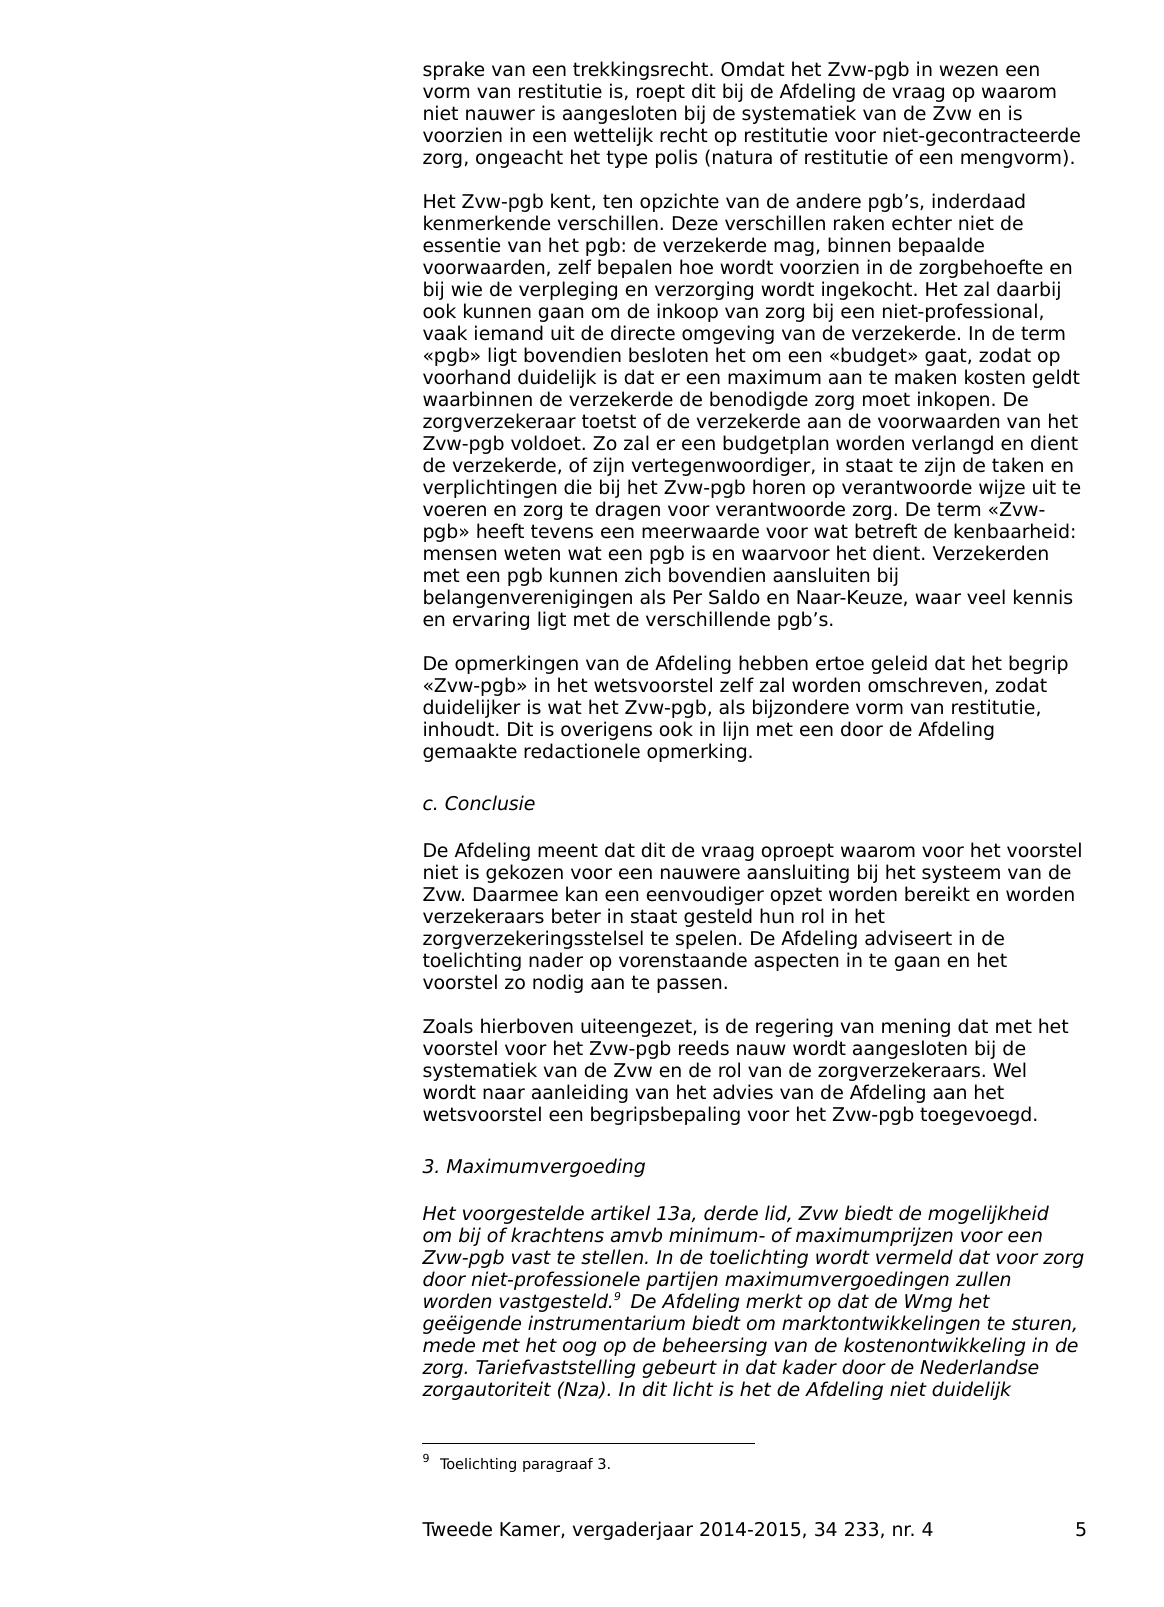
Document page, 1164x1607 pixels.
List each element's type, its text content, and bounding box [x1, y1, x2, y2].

text Toelichting paragraaf 3. [422, 1452, 1087, 1474]
text De Afdeling meent dat dit de vraag oproept waarom voor het voorstel niet is gekozen voor een nauwere aansluiting bij het systeem van de Zvw. Daarmee kan een eenvoudiger opzet worden bereikt en worden verzekeraars beter in staat gesteld hun rol in het zorgverzekeringsstelsel te spelen. De Afdeling adviseert in de toelichting nader op vorenstaande aspecten in te gaan en het voorstel zo nodig aan te passen. [422, 840, 1087, 994]
text Zoals hierboven uiteengezet, is de regering van mening dat met het voorstel voor het Zvw-pgb reeds nauw wordt aangesloten bij de systematiek van de Zvw en de rol van de zorgverzekeraars. Wel wordt naar aanleiding van het advies van de Afdeling aan het wetsvoorstel een begripsbepaling voor het Zvw-pgb toegevoegd. [422, 1016, 1087, 1126]
text Het voorgestelde artikel 13a, derde lid, Zvw biedt de mogelijkheid om bij of krachtens amvb minimum- of maximumprijzen voor een Zvw-pgb vast te stellen. In de toelichting wordt vermeld dat voor zorg door niet-professionele partijen maximumvergoedingen zullen worden vastgesteld. De Afdeling merkt op dat de Wmg het geëigende instrumentarium biedt om marktontwikkelingen te sturen, mede met het oog op de beheersing van de kostenontwikkeling in de zorg. Tariefvaststelling gebeurt in dat kader door de Nederlandse zorgautoriteit (Nza). In dit licht is het de Afdeling niet duidelijk [422, 1203, 1087, 1401]
subtitle c. Conclusie [422, 793, 1087, 815]
subtitle 3. Maximumvergoeding [422, 1156, 1087, 1178]
text Het Zvw-pgb kent, ten opzichte van de andere pgb’s, inderdaad kenmerkende verschillen. Deze verschillen raken echter niet de essentie van het pgb: de verzekerde mag, binnen bepaalde voorwaarden, zelf bepalen hoe wordt voorzien in de zorgbehoefte en bij wie de verpleging en verzorging wordt ingekocht. Het zal daarbij ook kunnen gaan om de inkoop van zorg bij een niet-professional, vaak iemand uit de directe omgeving van de verzekerde. In de term «pgb» ligt bovendien besloten het om een «budget» gaat, zodat op voorhand duidelijk is dat er een maximum aan te maken kosten geldt waarbinnen de verzekerde de benodigde zorg moet inkopen. De zorgverzekeraar toetst of de verzekerde aan de voorwaarden van het Zvw-pgb voldoet. Zo zal er een budgetplan worden verlangd en dient de verzekerde, of zijn vertegenwoordiger, in staat te zijn de taken en verplichtingen die bij het Zvw-pgb horen op verantwoorde wijze uit te voeren en zorg te dragen voor verantwoorde zorg. De term «Zvw-pgb» heeft tevens een meerwaarde voor wat betreft de kenbaarheid: mensen weten wat een pgb is en waarvoor het dient. Verzekerden met een pgb kunnen zich bovendien aansluiten bij belangenverenigingen als Per Saldo en Naar-Keuze, waar veel kennis en ervaring ligt met de verschillende pgb’s. [422, 191, 1087, 631]
text De opmerkingen van de Afdeling hebben ertoe geleid dat het begrip «Zvw-pgb» in het wetsvoorstel zelf zal worden omschreven, zodat duidelijker is wat het Zvw-pgb, als bijzondere vorm van restitutie, inhoudt. Dit is overigens ook in lijn met een door de Afdeling gemaakte redactionele opmerking. [422, 653, 1087, 763]
text sprake van een trekkingsrecht. Omdat het Zvw-pgb in wezen een vorm van restitutie is, roept dit bij de Afdeling de vraag op waarom niet nauwer is aangesloten bij de systematiek van de Zvw en is voorzien in een wettelijk recht op restitutie voor niet-gecontracteerde zorg, ongeacht het type polis (natura of restitutie of een mengvorm). [422, 59, 1087, 169]
